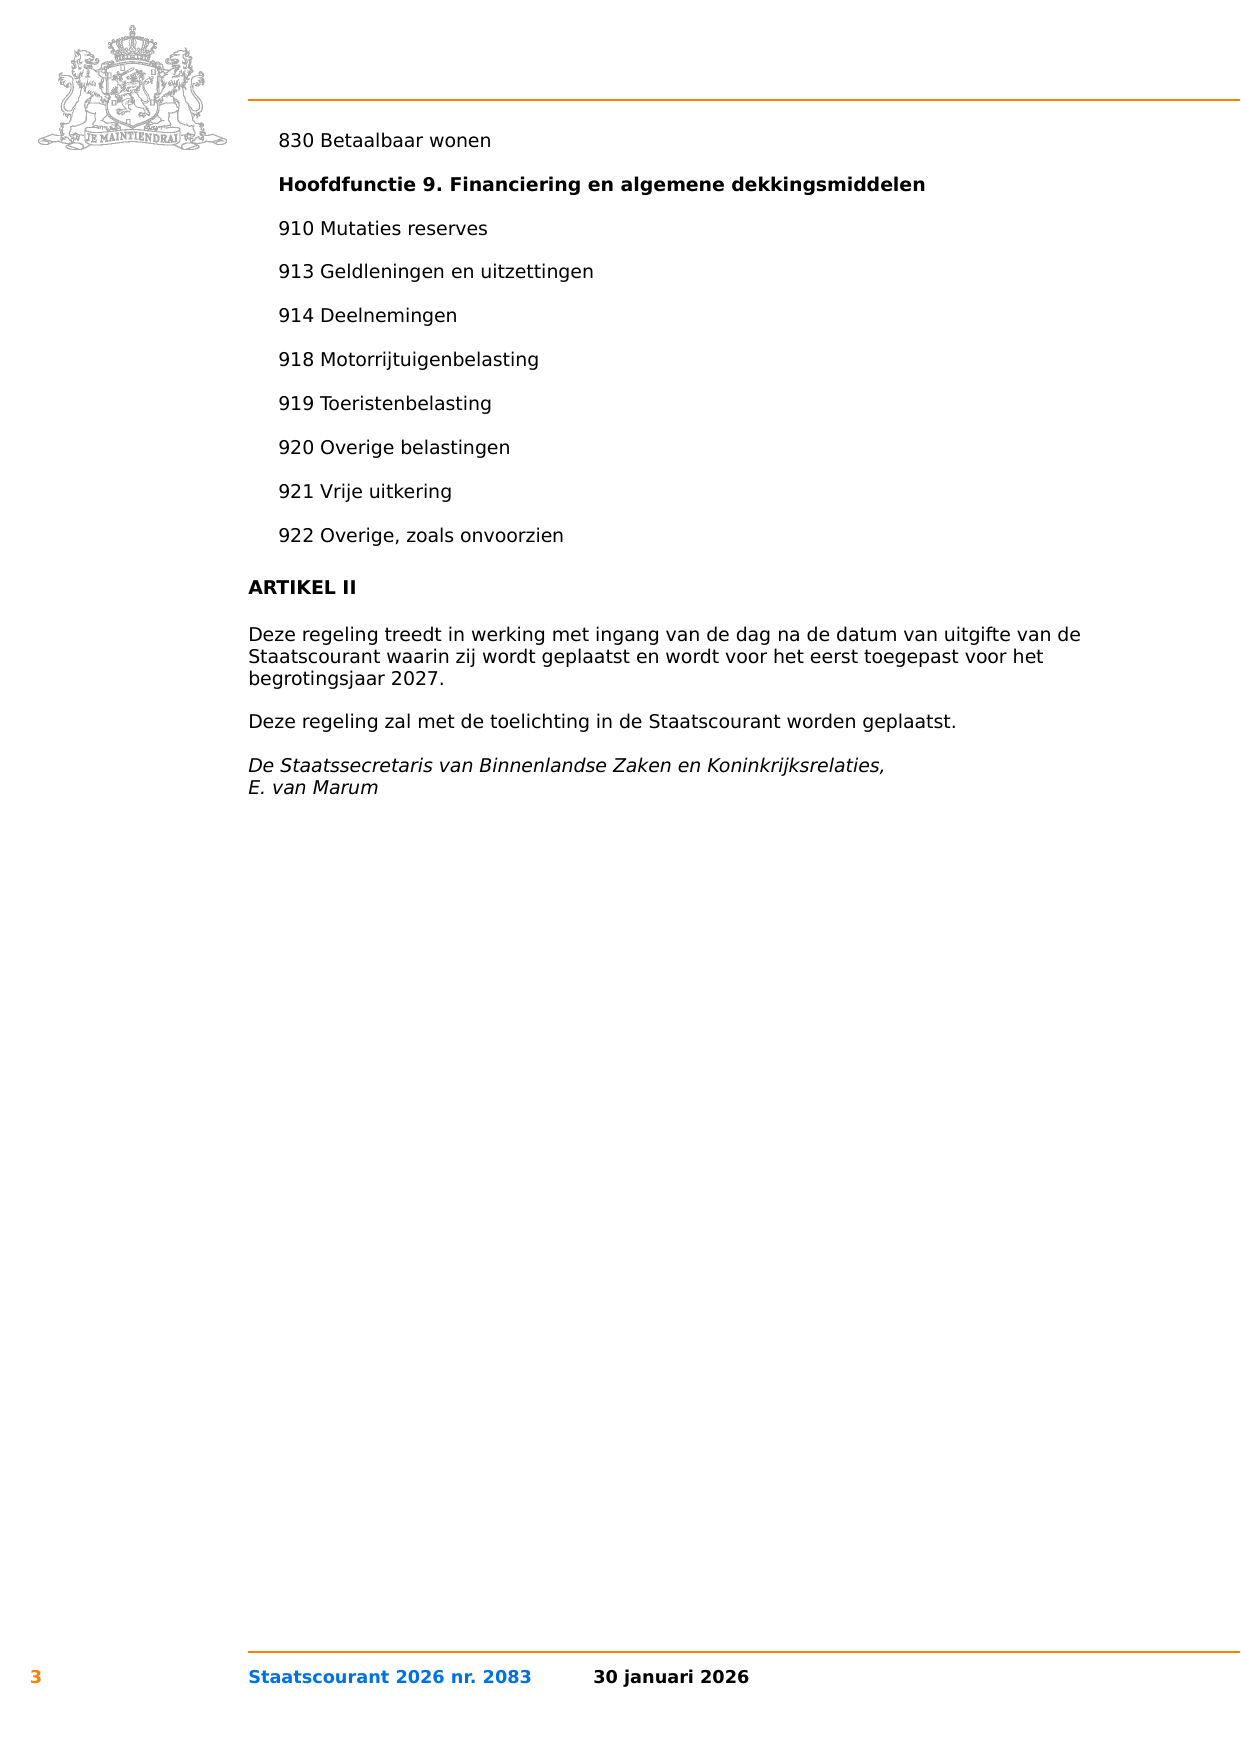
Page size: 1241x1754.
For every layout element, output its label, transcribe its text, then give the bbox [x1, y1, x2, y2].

text 920 Overige belastingen [278, 437, 1163, 459]
text 919 Toeristenbelasting [278, 393, 1163, 415]
text 918 Motorrijtuigenbelasting [278, 349, 1163, 371]
text 913 Geldleningen en uitzettingen [278, 261, 1163, 283]
text 922 Overige, zoals onvoorzien [278, 524, 1163, 547]
picture [38, 25, 227, 150]
text 830 Betaalbaar wonen [278, 130, 1163, 152]
text 921 Vrije uitkering [278, 481, 1163, 503]
text 910 Mutaties reserves [278, 218, 1163, 239]
subtitle ARTIKEL II [248, 577, 1163, 598]
text De Staatssecretaris van Binnenlandse Zaken en Koninkrijksrelaties, E. van Marum [248, 755, 1163, 799]
text Deze regeling zal met de toelichting in de Staatscourant worden geplaatst. [248, 711, 1163, 733]
text Hoofdfunctie 9. Financiering en algemene dekkingsmiddelen [278, 174, 1163, 196]
text Deze regeling treedt in werking met ingang van de dag na de datum van uitgifte van de Staatscourant waarin zij wordt geplaatst en wordt voor het eerst toegepast voor het begrotingsjaar 2027. [248, 623, 1163, 689]
text 914 Deelnemingen [278, 305, 1163, 327]
